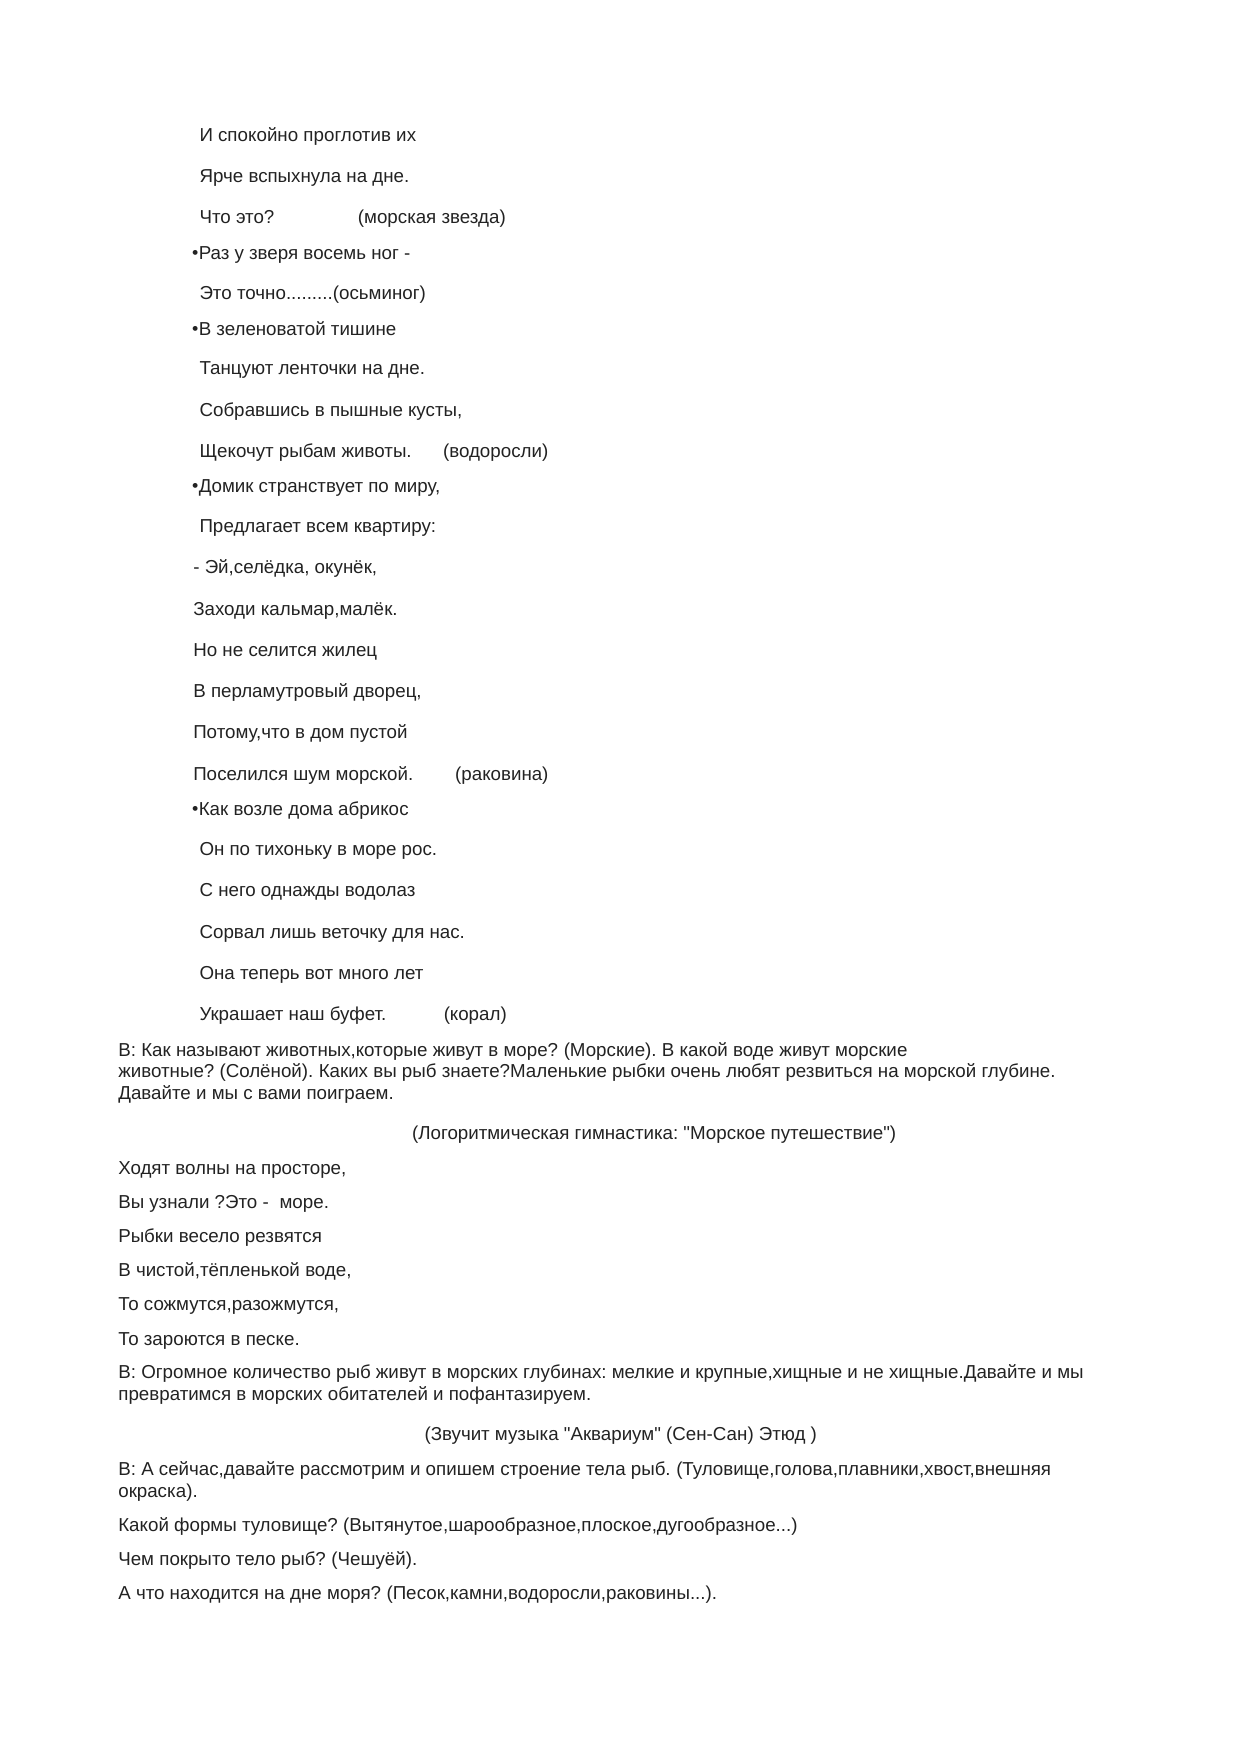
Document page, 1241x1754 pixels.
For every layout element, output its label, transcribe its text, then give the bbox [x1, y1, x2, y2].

text То зароются в песке. [118, 1327, 1122, 1349]
text Что это? (морская звезда) [118, 201, 1122, 229]
text Заходи кальмар,малёк. [118, 592, 1122, 621]
text А что находится на дне моря? (Песок,камни,водоросли,раковины...). [118, 1582, 1122, 1603]
text В: Как называют животных,которые живут в море? (Морские). В какой воде живут морские животные? (Солёной). Каких вы рыб знаете?Маленькие рыбки очень любят резвиться на морской глубине. Давайте и мы с вами поиграем. [118, 1038, 1122, 1103]
text Ходят волны на просторе, [118, 1157, 1122, 1178]
text То сожмутся,разожмутся, [118, 1293, 1122, 1315]
text (Звучит музыка "Аквариум" (Сен-Сан) Этюд ) [118, 1417, 1122, 1446]
text В перламутровый дворец, [118, 674, 1122, 703]
text Танцуют ленточки на дне. [118, 351, 1122, 380]
text Предлагает всем квартиру: [118, 509, 1122, 538]
text В: Огромное количество рыб живут в морских глубинах: мелкие и крупные,хищные и не хищные.Давайте и мы превратимся в морских обитателей и пофантазируем. [118, 1361, 1122, 1404]
text Это точно.........(осьминог) [118, 276, 1122, 305]
text Рыбки весело резвятся [118, 1225, 1122, 1247]
text И спокойно проглотив их [118, 118, 1122, 147]
text (Логоритмическая гимнастика: "Морское путешествие") [118, 1116, 1122, 1144]
text Щекочут рыбам животы. (водоросли) [118, 434, 1122, 463]
text Поселился шум морской. (раковина) [118, 757, 1122, 786]
text Вы узнали ?Это - море. [118, 1191, 1122, 1213]
text Украшает наш буфет. (корал) [118, 997, 1122, 1026]
list Домик странствует по миру, [118, 475, 1122, 497]
text Какой формы туловище? (Вытянутое,шарообразное,плоское,дугообразное...) [118, 1514, 1122, 1535]
text Он по тихоньку в море рос. [118, 832, 1122, 861]
text Она теперь вот много лет [118, 956, 1122, 985]
text Собравшись в пышные кусты, [118, 393, 1122, 421]
text В: А сейчас,давайте рассмотрим и опишем строение тела рыб. (Туловище,голова,плавники,хвост,внешняя окраска). [118, 1458, 1122, 1501]
text Но не селится жилец [118, 633, 1122, 662]
text - Эй,селёдка, окунёк, [118, 551, 1122, 579]
text С него однажды водолаз [118, 873, 1122, 902]
text В чистой,тёпленькой воде, [118, 1259, 1122, 1281]
text Чем покрыто тело рыб? (Чешуёй). [118, 1548, 1122, 1569]
list В зеленоватой тишине [118, 317, 1122, 339]
list Раз у зверя восемь ног - [118, 242, 1122, 263]
text Потому,что в дом пустой [118, 716, 1122, 744]
text Сорвал лишь веточку для нас. [118, 915, 1122, 943]
text Ярче вспыхнула на дне. [118, 159, 1122, 188]
list Как возле дома абрикос [118, 798, 1122, 820]
